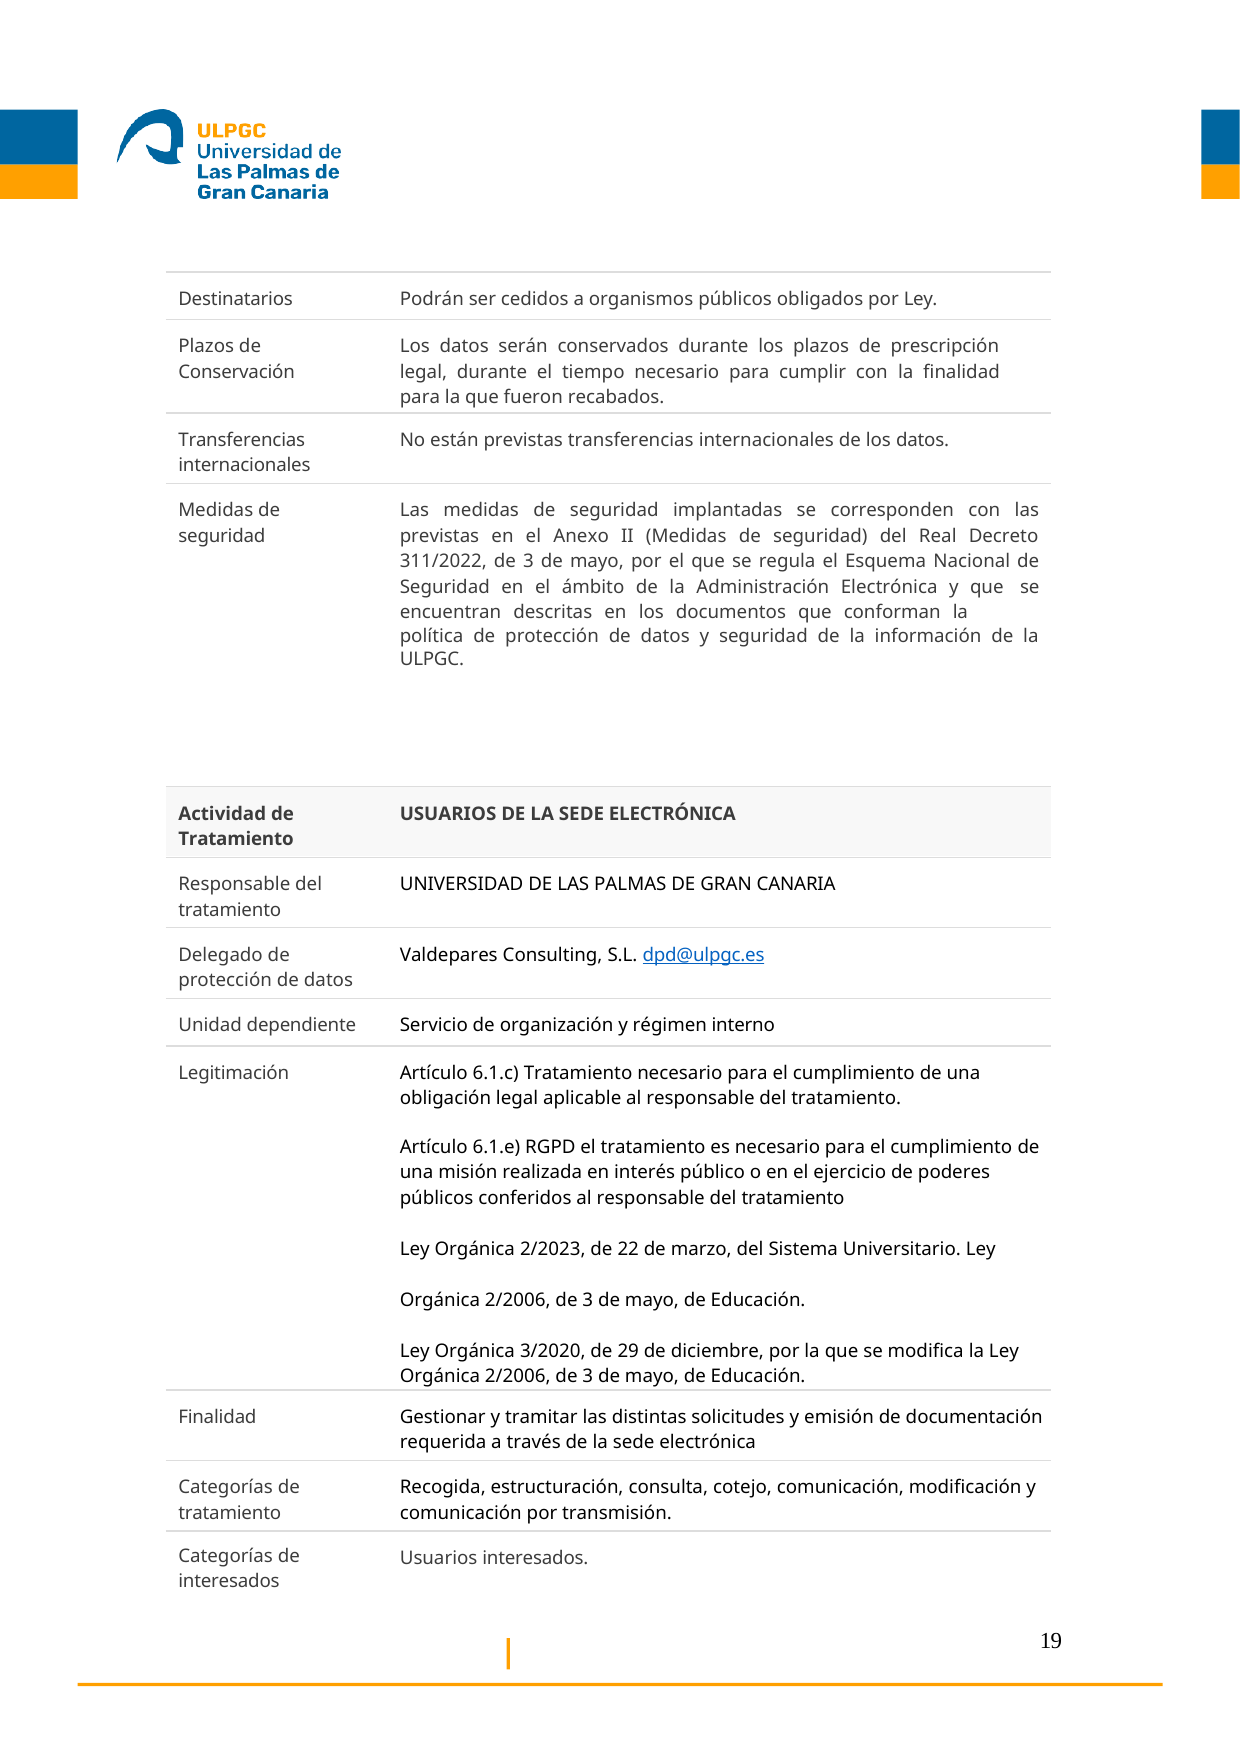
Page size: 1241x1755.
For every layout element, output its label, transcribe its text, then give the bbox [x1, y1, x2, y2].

table_cell Legitimación [166, 1047, 383, 1389]
table_cell Categorías de interesados [166, 1532, 383, 1593]
table_header USUARIOS DE LA SEDE ELECTRÓNICA [383, 787, 1051, 856]
table_cell Gestionar y tramitar las distintas solicitudes y emisión de documentación requerida a través de la sede electrónica [383, 1391, 1051, 1459]
table_cell Unidad dependiente [166, 999, 383, 1045]
table_cell Usuarios interesados. [383, 1532, 1051, 1593]
table_cell No están previstas transferencias internacionales de los datos. [360, 414, 1051, 482]
table_cell Artículo 6.1.c) Tratamiento necesario para el cumplimiento de una obligación legal aplicable al responsable del tratamiento. Artículo 6.1.e) RGPD el tratamiento es necesario para el cumplimiento de una misión realizada en interés público o en el ejercicio de poderes públicos conferidos al responsable del tratamiento Ley Orgánica 2/2023, de 22 de marzo, del Sistema Universitario. Ley Orgánica 2/2006, de 3 de mayo, de Educación. Ley Orgánica 3/2020, de 29 de diciembre, por la que se modifica la Ley Orgánica 2/2006, de 3 de mayo, de Educación. [383, 1047, 1051, 1389]
table_cell Plazos de Conservación [166, 320, 360, 412]
table_cell Los datos serán conservados durante los plazos de prescripción legal, durante el tiempo necesario para cumplir con la finalidad para la que fueron recabados. [360, 320, 1051, 412]
table_cell UNIVERSIDAD DE LAS PALMAS DE GRAN CANARIA [383, 858, 1051, 927]
table_header Destinatarios [166, 273, 360, 318]
table_cell Recogida, estructuración, consulta, cotejo, comunicación, modificación y comunicación por transmisión. [383, 1461, 1051, 1530]
table_cell Servicio de organización y régimen interno [383, 999, 1051, 1045]
table_cell Valdepares Consulting, S.L. dpd@ulpgc.es [383, 928, 1051, 997]
table_cell Las medidas de seguridad implantadas se corresponden con las previstas en el Anexo II (Medidas de seguridad) del Real Decreto 311/2022, de 3 de mayo, por el que se regula el Esquema Nacional de Seguridad en el ámbito de la Administración Electrónica y que se encuentran descritas en los documentos que conforman la política de protección de datos y seguridad de la información de la ULPGC. [360, 484, 1051, 669]
table_cell Medidas de seguridad [166, 484, 360, 669]
table_cell Categorías de tratamiento [166, 1461, 383, 1530]
table_header Actividad de Tratamiento [166, 787, 383, 856]
table_cell Finalidad [166, 1391, 383, 1459]
table_cell Transferencias internacionales [166, 414, 360, 482]
table_cell Responsable del tratamiento [166, 858, 383, 927]
table_header Podrán ser cedidos a organismos públicos obligados por Ley. [360, 273, 1051, 318]
table_cell Delegado de protección de datos [166, 928, 383, 997]
